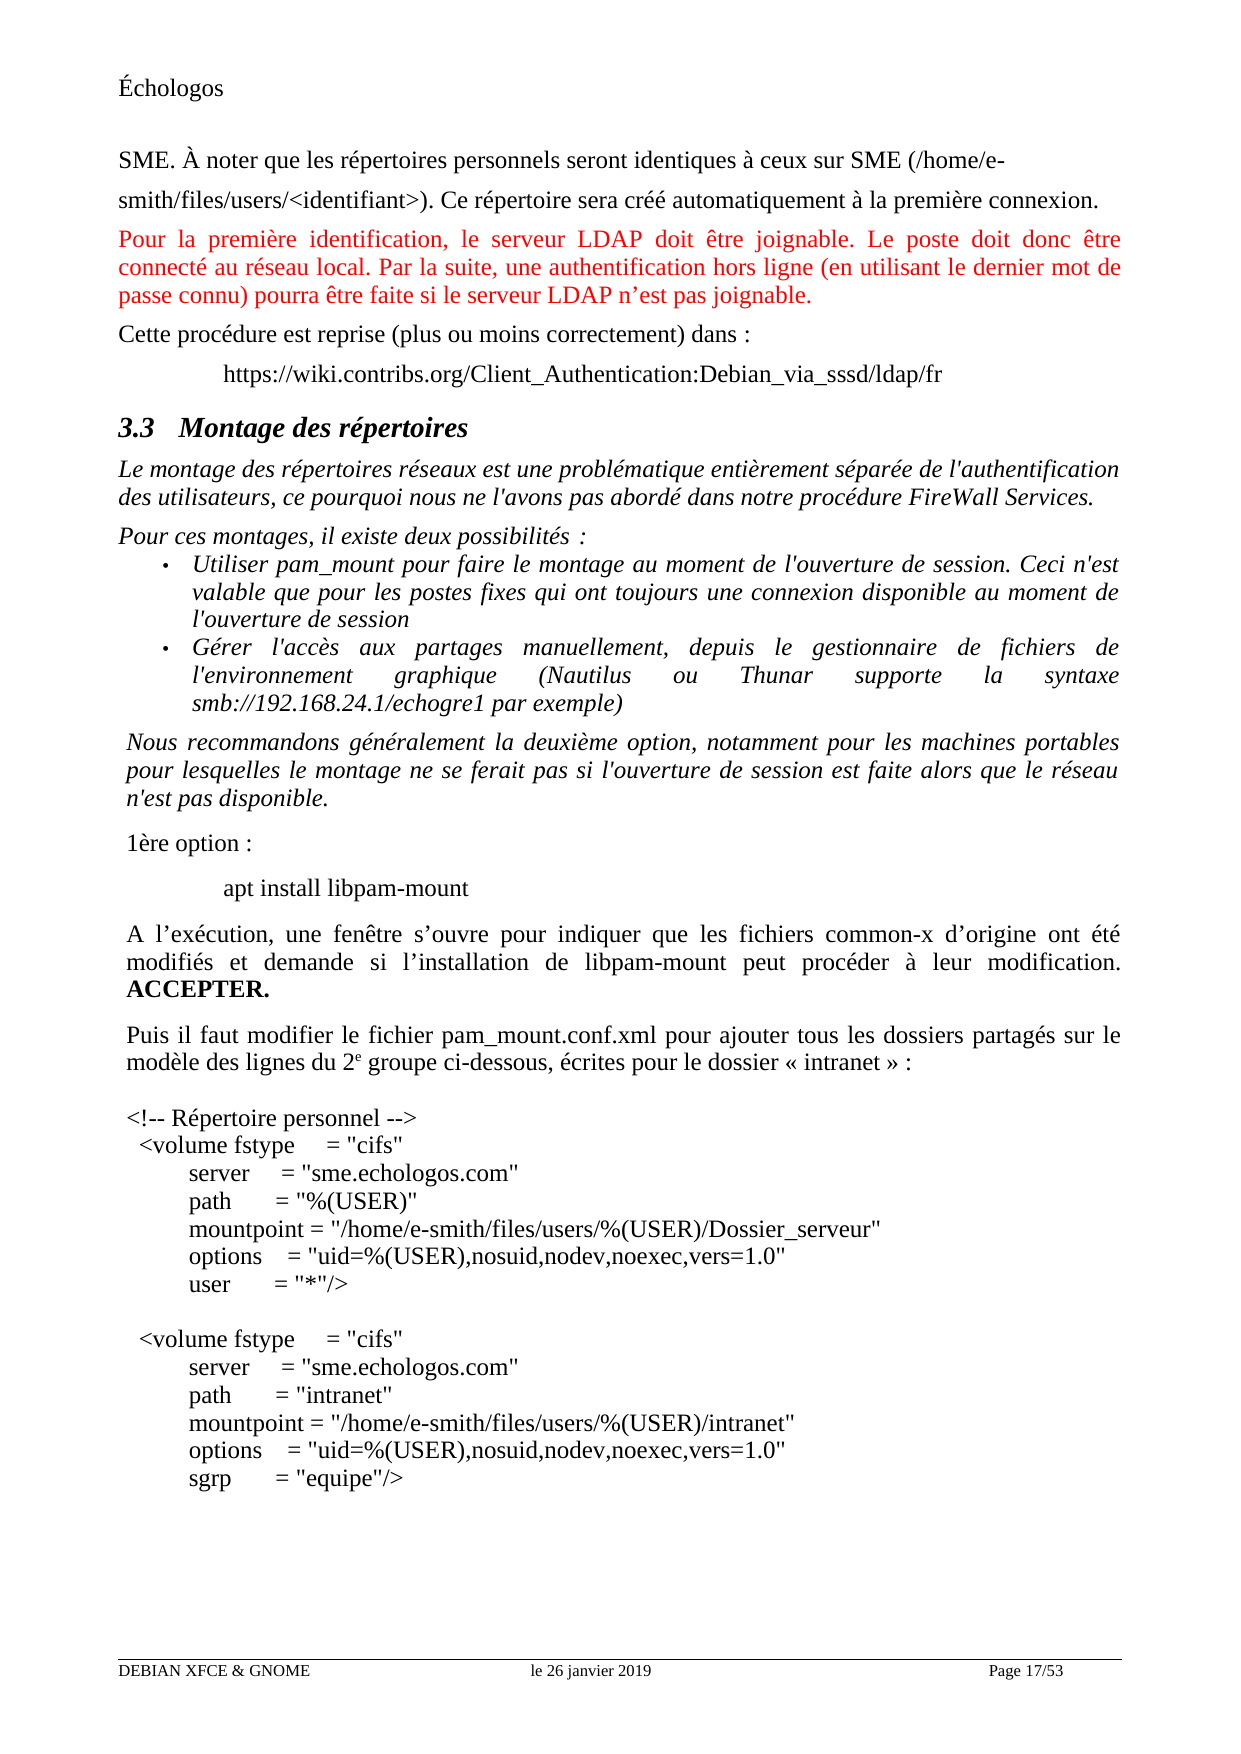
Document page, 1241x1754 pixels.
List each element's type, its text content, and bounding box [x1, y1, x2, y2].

text <!-- Répertoire personnel --> [126, 1104, 1122, 1132]
text Pour ces montages, il existe deux possibilités : [118, 522, 1122, 550]
text mountpoint = "/home/e-smith/files/users/%(USER)/intranet" [126, 1409, 1122, 1436]
text user = "*"/> [126, 1270, 1122, 1298]
text Le montage des répertoires réseaux est une problématique entièrement séparée de l'authentification des utilisateurs, ce pourquoi nous ne l'avons pas abordé dans notre procédure FireWall Services. [118, 455, 1122, 511]
text <volume fstype = "cifs" [126, 1326, 1122, 1353]
text path = "intranet" [126, 1381, 1122, 1409]
text server = "sme.echologos.com" [126, 1159, 1122, 1187]
text server = "sme.echologos.com" [126, 1353, 1122, 1381]
text Nous recommandons généralement la deuxième option, notamment pour les machines portables pour lesquelles le montage ne se ferait pas si l'ouverture de session est faite alors que le réseau n'est pas disponible. [126, 728, 1122, 811]
list Gérer l'accès aux partages manuellement, depuis le gestionnaire de fichiers de l'environnement graphique (Nautilus ou Thunar supporte la syntaxe smb://192.168.24.1/echogre1 par exemple) [162, 633, 1122, 716]
text https://wiki.contribs.org/Client_Authentication:Debian_via_sssd/ldap/fr [118, 360, 1122, 388]
text smith/files/users/<identifiant>). Ce répertoire sera créé automatiquement à la première connexion. [118, 186, 1122, 214]
text 1ère option : [126, 829, 1122, 857]
text apt install libpam-mount [126, 874, 1122, 902]
text sgrp = "equipe"/> [126, 1464, 1122, 1492]
text mountpoint = "/home/e-smith/files/users/%(USER)/Dossier_serveur" [126, 1215, 1122, 1242]
text Pour la première identification, le serveur LDAP doit être joignable. Le poste doit donc être connecté au réseau local. Par la suite, une authentification hors ligne (en utilisant le dernier mot de passe connu) pourra être faite si le serveur LDAP n’est pas joignable. [118, 226, 1122, 309]
text options = "uid=%(USER),nosuid,nodev,noexec,vers=1.0" [126, 1436, 1122, 1464]
list Utiliser pam_mount pour faire le montage au moment de l'ouverture de session. Ceci n'est valable que pour les postes fixes qui ont toujours une connexion disponible au moment de l'ouverture de session [162, 550, 1122, 633]
text SME. À noter que les répertoires personnels seront identiques à ceux sur SME (/home/e- [118, 147, 1122, 174]
text Cette procédure est reprise (plus ou moins correctement) dans : [118, 320, 1122, 348]
text options = "uid=%(USER),nosuid,nodev,noexec,vers=1.0" [126, 1242, 1122, 1270]
text Puis il faut modifier le fichier pam_mount.conf.xml pour ajouter tous les dossiers partagés sur le modèle des lignes du 2e groupe ci-dessous, écrites pour le dossier « intranet » : [126, 1021, 1122, 1076]
text path = "%(USER)" [126, 1187, 1122, 1215]
text A l’exécution, une fenêtre s’ouvre pour indiquer que les fichiers common-x d’origine ont été modifiés et demande si l’installation de libpam-mount peut procéder à leur modification. ACCEPTER. [126, 920, 1122, 1003]
subtitle Montage des répertoires [118, 411, 1122, 443]
text <volume fstype = "cifs" [126, 1132, 1122, 1159]
